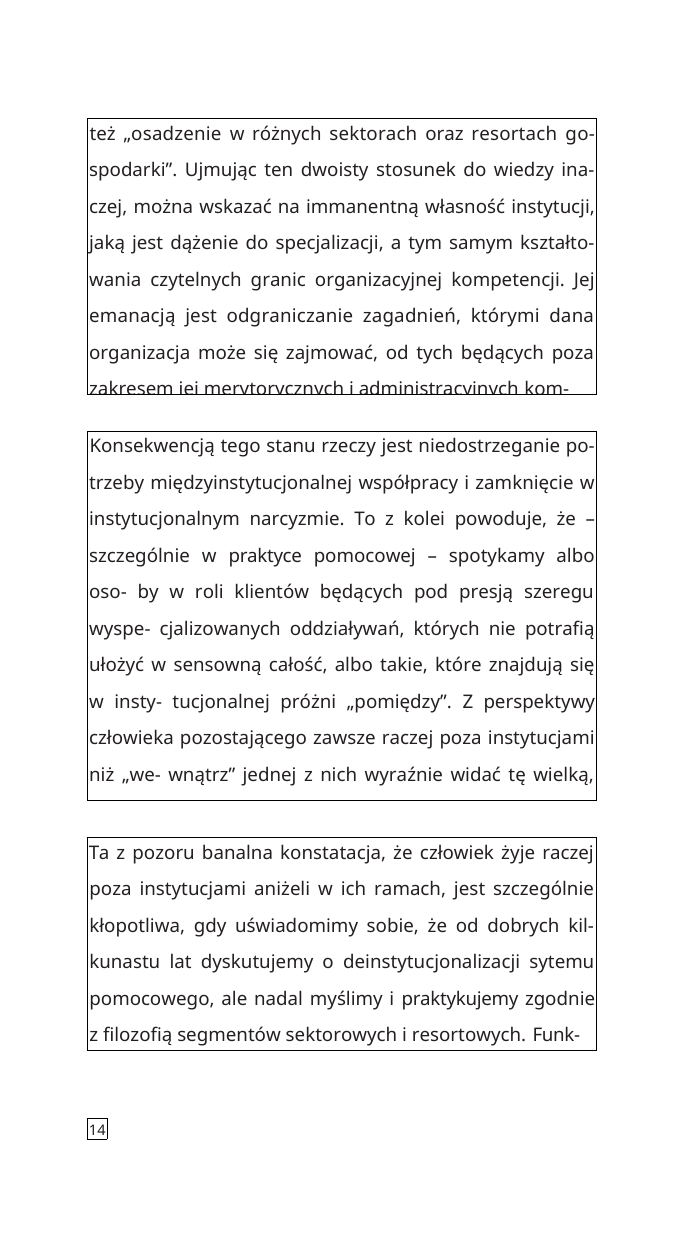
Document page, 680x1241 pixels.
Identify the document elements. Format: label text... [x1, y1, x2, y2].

text 14 [89, 1120, 107, 1139]
text Ta z pozoru banalna konstatacja, że człowiek żyje raczej poza instytucjami aniżeli w ich ramach, jest szczególnie kłopotliwa, gdy uświadomimy sobie, że od dobrych kil- kunastu lat dyskutujemy o deinstytucjonalizacji sytemu pomocowego, ale nadal myślimy i praktykujemy zgodnie z filozofią segmentów sektorowych i resortowych. Funk- [89, 839, 595, 1047]
text też „osadzenie w różnych sektorach oraz resortach go- spodarki”. Ujmując ten dwoisty stosunek do wiedzy ina- czej, można wskazać na immanentną własność instytucji, jaką jest dążenie do specjalizacji, a tym samym kształto- wania czytelnych granic organizacyjnej kompetencji. Jej emanacją jest odgraniczanie zagadnień, którymi dana organizacja może się zajmować, od tych będących poza zakresem jej merytorycznych i administracyjnych kom- [89, 120, 595, 394]
text Konsekwencją tego stanu rzeczy jest niedostrzeganie po- trzeby międzyinstytucjonalnej współpracy i zamknięcie w instytucjonalnym narcyzmie. To z kolei powoduje, że – szczególnie w praktyce pomocowej – spotykamy albo oso- by w roli klientów będących pod presją szeregu wyspe- cjalizowanych oddziaływań, których nie potrafią ułożyć w sensowną całość, albo takie, które znajdują się w insty- tucjonalnej próżni „pomiędzy”. Z perspektywy człowieka pozostającego zawsze raczej poza instytucjami niż „we- wnątrz” jednej z nich wyraźnie widać tę wielką, nieza- gospodarowaną przez instytucjonalne oddziaływania [89, 433, 595, 800]
